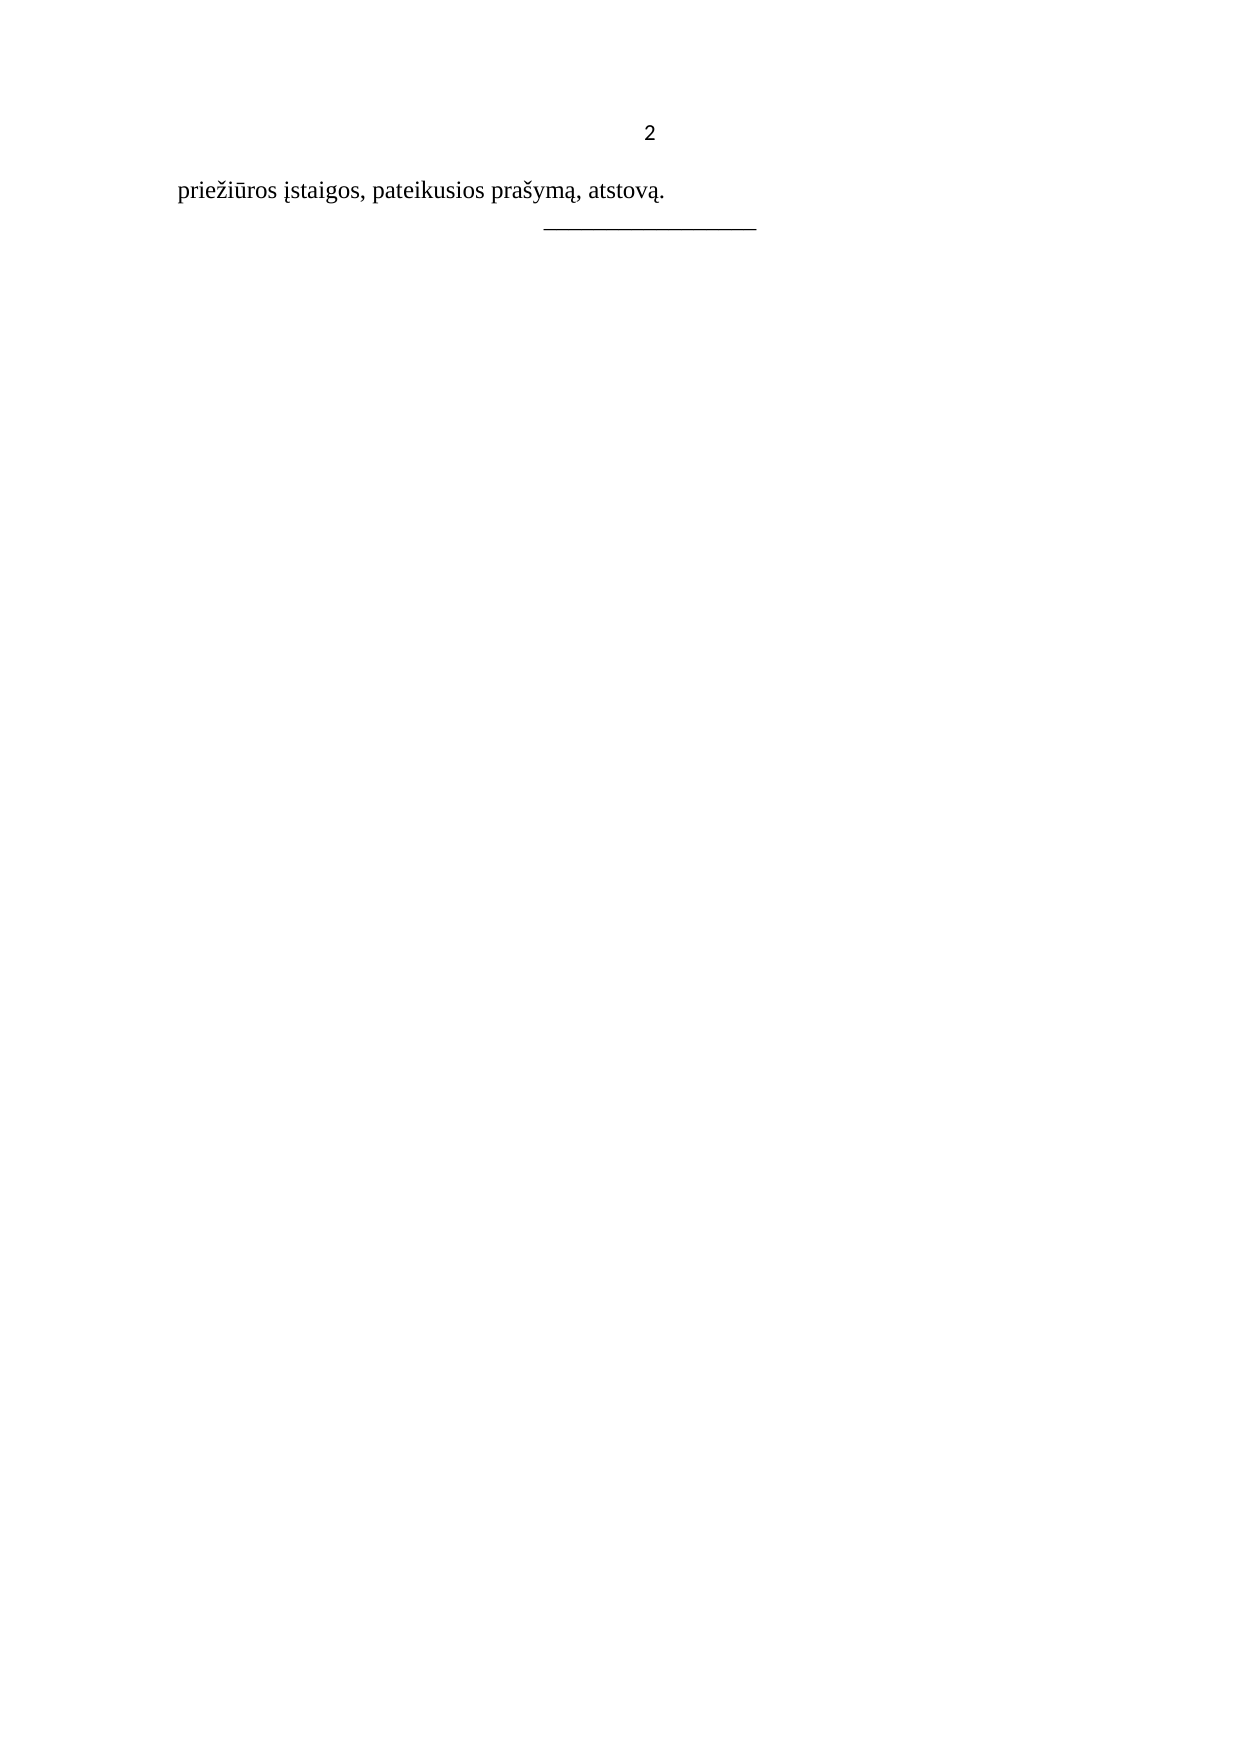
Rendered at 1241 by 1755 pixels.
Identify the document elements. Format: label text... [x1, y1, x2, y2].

text _________________ [177, 204, 1122, 232]
text priežiūros įstaigos, pateikusios prašymą, atstovą. [177, 175, 1122, 204]
